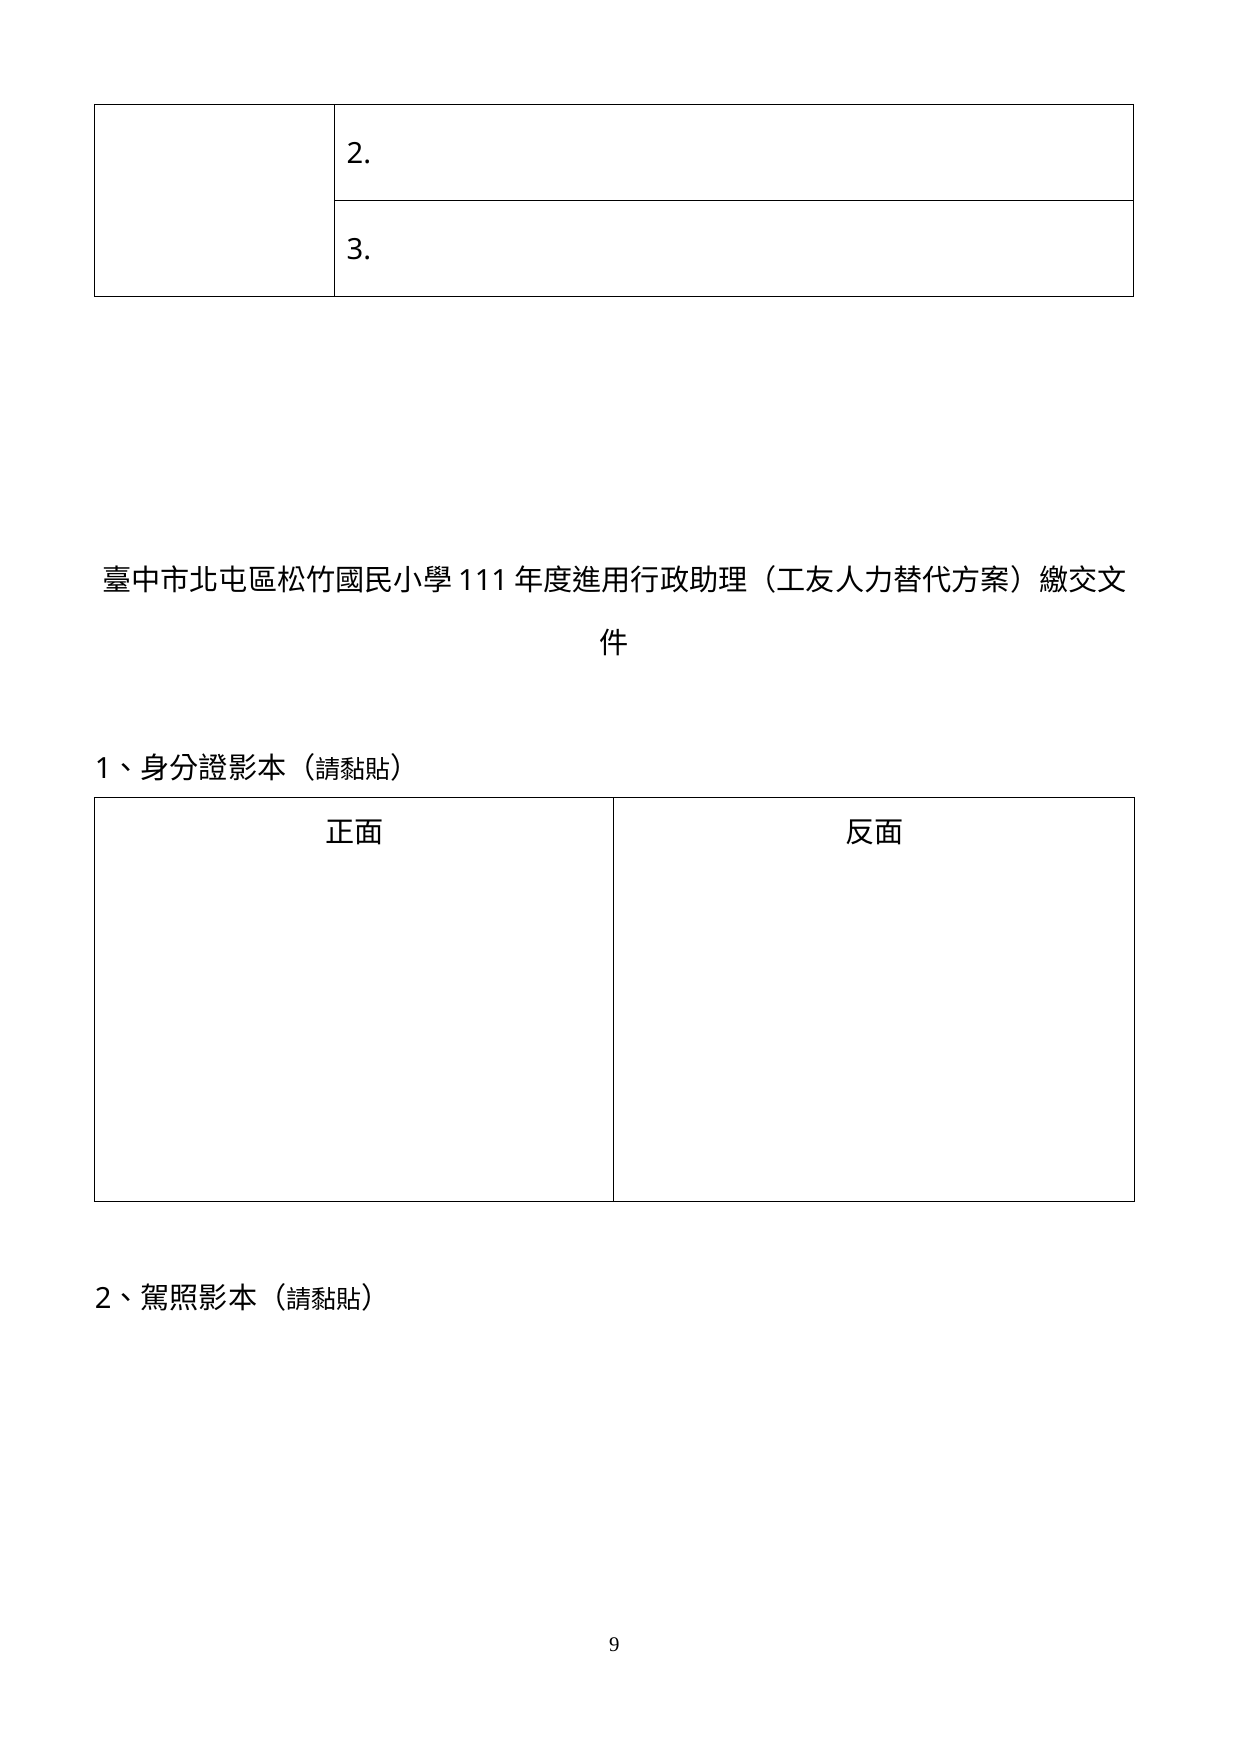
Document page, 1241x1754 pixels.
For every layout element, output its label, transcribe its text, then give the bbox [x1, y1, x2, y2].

table_header 反面 [614, 798, 1134, 1201]
table_header 正面 [95, 798, 613, 1201]
text 2、駕照影本（請黏貼） [94, 1264, 1134, 1327]
text 1、身分證影本（請黏貼） [94, 734, 1134, 797]
table_cell 2. [335, 105, 1133, 200]
table_cell [95, 105, 334, 296]
table_cell 3. [335, 201, 1133, 296]
text 臺中市北屯區松竹國民小學111年度進用行政助理（工友人力替代方案）繳交文件 [94, 547, 1134, 672]
